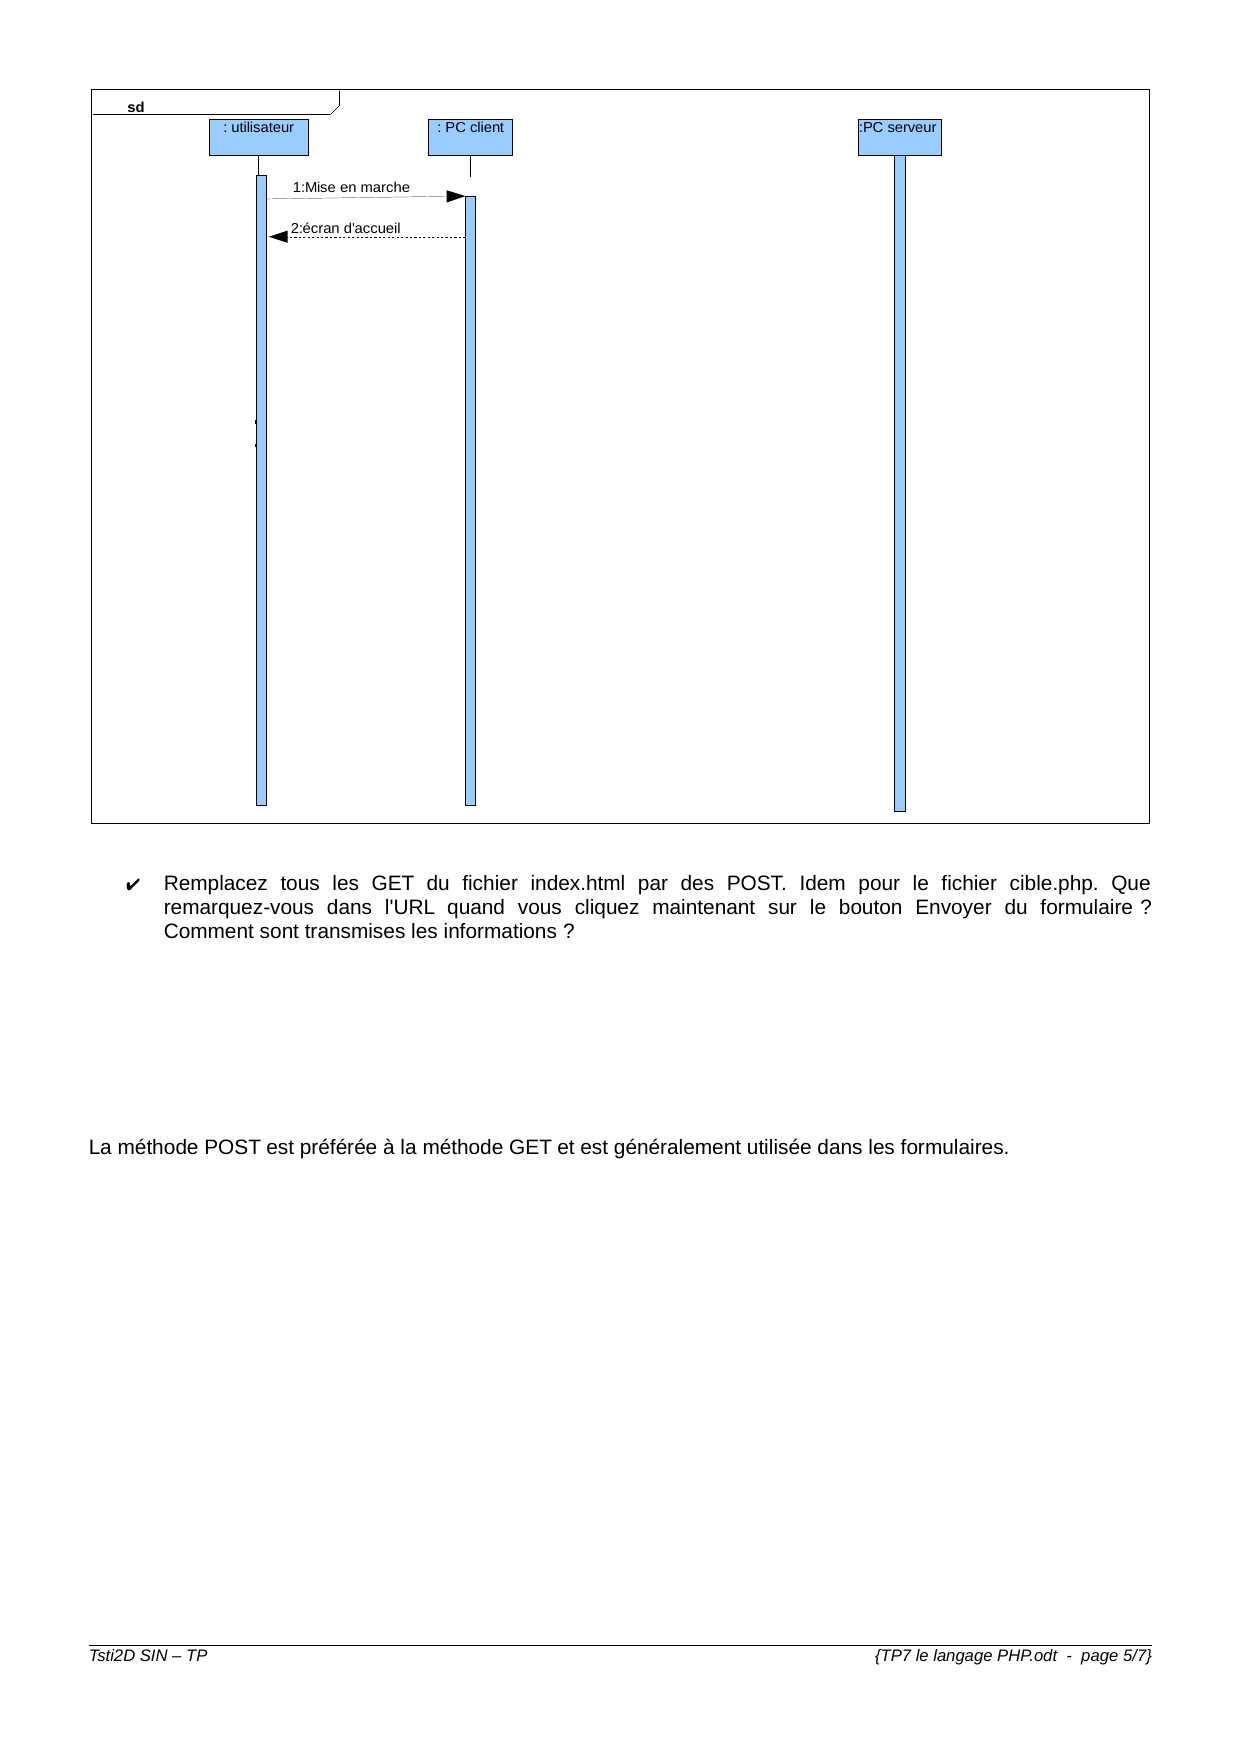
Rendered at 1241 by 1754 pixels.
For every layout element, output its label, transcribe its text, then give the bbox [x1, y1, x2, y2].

list Remplacez tous les GET du fichier index.html par des POST. Idem pour le fichier cible.php. Que remarquez-vous dans l'URL quand vous cliquez maintenant sur le bouton Envoyer du formulaire ? Comment sont transmises les informations ? [126, 871, 1152, 943]
text La méthode POST est préférée à la méthode GET et est généralement utilisée dans les formulaires. [88, 1134, 1152, 1158]
